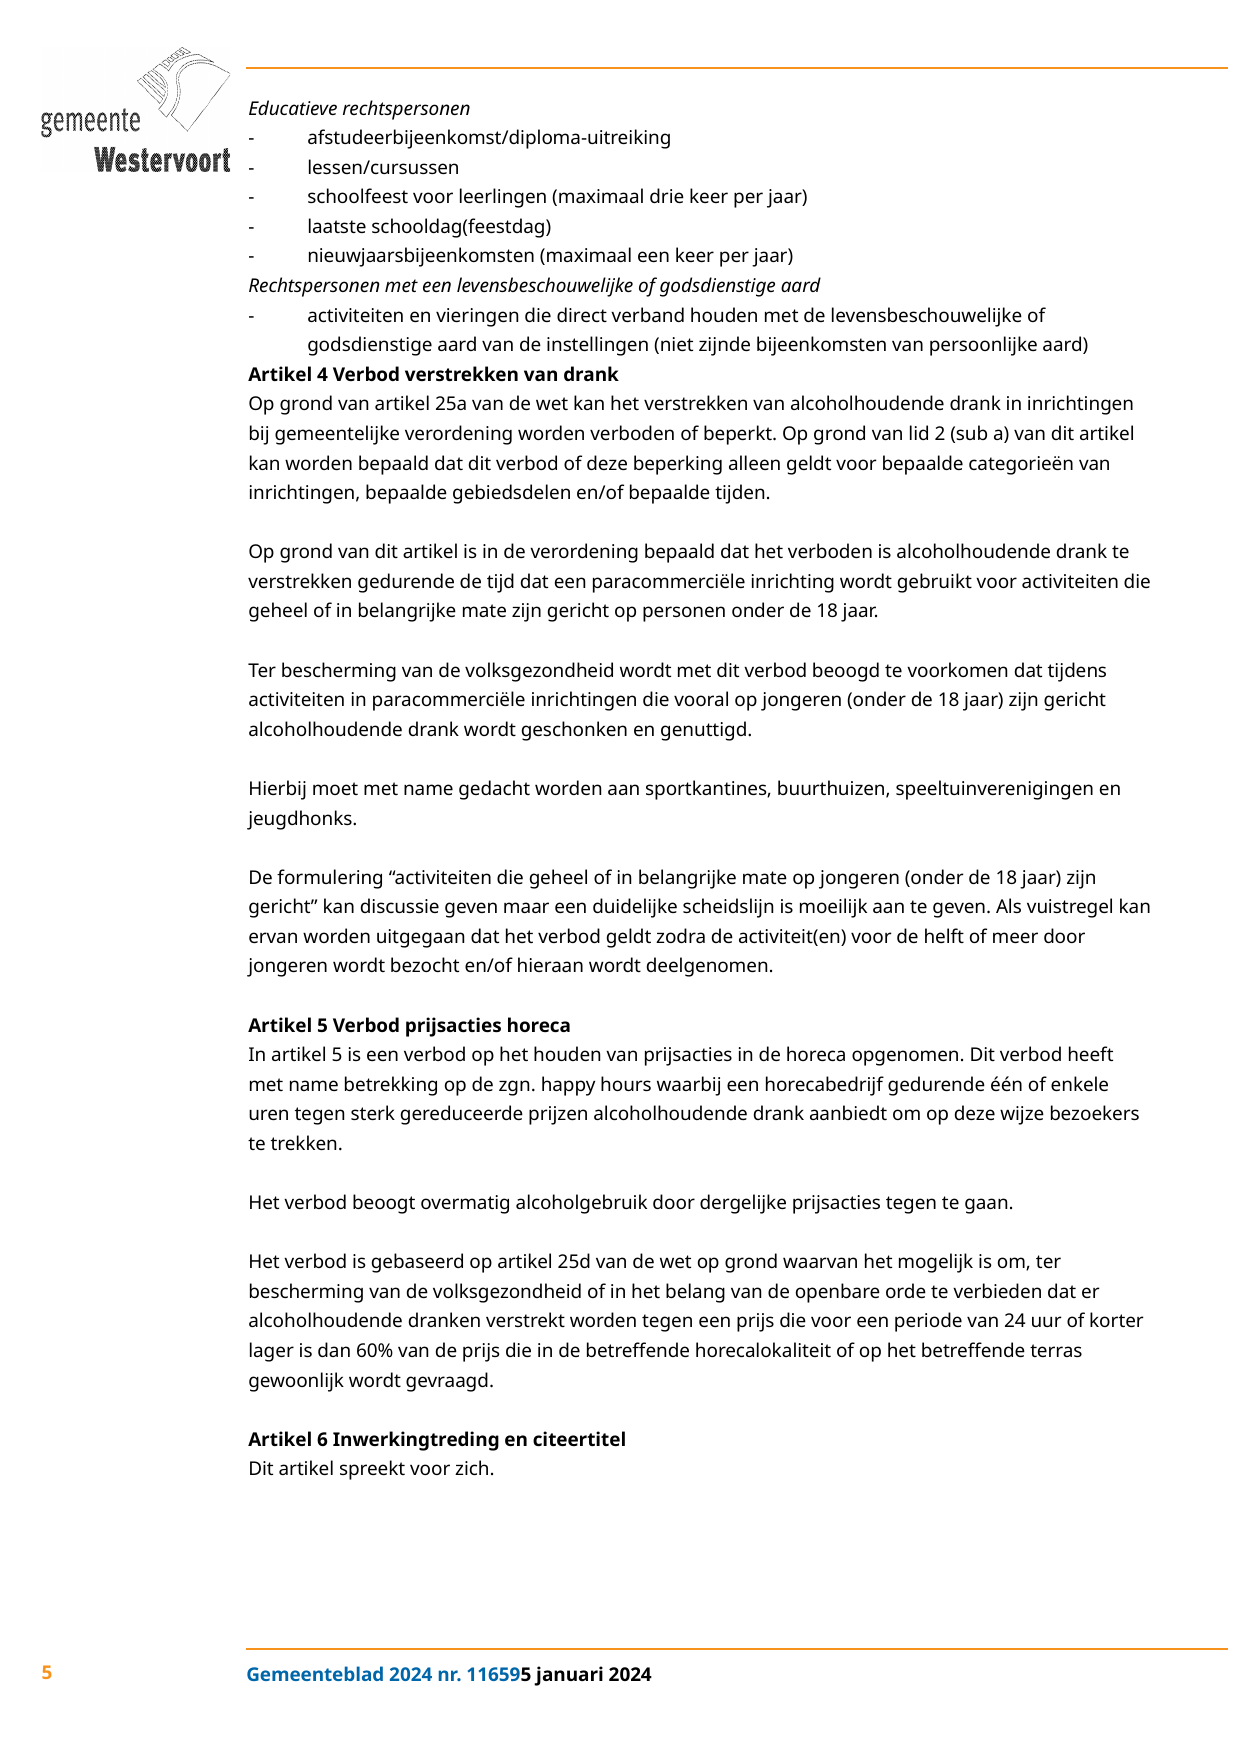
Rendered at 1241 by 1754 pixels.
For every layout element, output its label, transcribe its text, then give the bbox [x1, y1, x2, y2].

list schoolfeest voor leerlingen (maximaal drie keer per jaar) [248, 183, 1152, 209]
list activiteiten en vieringen die direct verband houden met de levensbeschouwelijke of godsdienstige aard van de instellingen (niet zijnde bijeenkomsten van persoonlijke aard) [248, 302, 1152, 357]
picture [41, 47, 231, 172]
text De formulering “activiteiten die geheel of in belangrijke mate op jongeren (onder de 18 jaar) zijn gericht” kan discussie geven maar een duidelijke scheidslijn is moeilijk aan te geven. Als vuistregel kan ervan worden uitgegaan dat het verbod geldt zodra de activiteit(en) voor de helft of meer door jongeren wordt bezocht en/of hieraan wordt deelgenomen. [248, 864, 1152, 978]
list laatste schooldag(feestdag) [248, 213, 1152, 239]
text Educatieve rechtspersonen [248, 95, 1152, 121]
text Het verbod beoogt overmatig alcoholgebruik door dergelijke prijsacties tegen te gaan. [248, 1189, 1152, 1215]
text Dit artikel spreekt voor zich. [248, 1456, 1152, 1481]
list afstudeerbijeenkomst/diploma-uitreiking [248, 124, 1152, 150]
text Rechtspersonen met een levensbeschouwelijke of godsdienstige aard [248, 272, 1152, 298]
text Het verbod is gebaseerd op artikel 25d van de wet op grond waarvan het mogelijk is om, ter bescherming van de volksgezondheid of in het belang van de openbare orde te verbieden dat er alcoholhoudende dranken verstrekt worden tegen een prijs die voor een periode van 24 uur of korter lager is dan 60% van de prijs die in de betreffende horecalokaliteit of op het betreffende terras gewoonlijk wordt gevraagd. [248, 1248, 1152, 1393]
text In artikel 5 is een verbod op het houden van prijsacties in de horeca opgenomen. Dit verbod heeft met name betrekking op de zgn. happy hours waarbij een horecabedrijf gedurende één of enkele uren tegen sterk gereduceerde prijzen alcoholhoudende drank aanbiedt om op deze wijze bezoekers te trekken. [248, 1041, 1152, 1156]
text Artikel 5 Verbod prijsacties horeca [248, 1012, 1152, 1038]
text Artikel 4 Verbod verstrekken van drank [248, 361, 1152, 387]
text Hierbij moet met name gedacht worden aan sportkantines, buurthuizen, speeltuinverenigingen en jeugdhonks. [248, 775, 1152, 831]
text Op grond van dit artikel is in de verordening bepaald dat het verboden is alcoholhoudende drank te verstrekken gedurende de tijd dat een paracommerciële inrichting wordt gebruikt voor activiteiten die geheel of in belangrijke mate zijn gericht op personen onder de 18 jaar. [248, 538, 1152, 623]
list lessen/cursussen [248, 154, 1152, 180]
text Artikel 6 Inwerkingtreding en citeertitel [248, 1426, 1152, 1452]
list nieuwjaarsbijeenkomsten (maximaal een keer per jaar) [248, 243, 1152, 268]
text Ter bescherming van de volksgezondheid wordt met dit verbod beoogd te voorkomen dat tijdens activiteiten in paracommerciële inrichtingen die vooral op jongeren (onder de 18 jaar) zijn gericht alcoholhoudende drank wordt geschonken en genuttigd. [248, 657, 1152, 742]
text Op grond van artikel 25a van de wet kan het verstrekken van alcoholhoudende drank in inrichtingen bij gemeentelijke verordening worden verboden of beperkt. Op grond van lid 2 (sub a) van dit artikel kan worden bepaald dat dit verbod of deze beperking alleen geldt voor bepaalde categorieën van inrichtingen, bepaalde gebiedsdelen en/of bepaalde tijden. [248, 391, 1152, 505]
